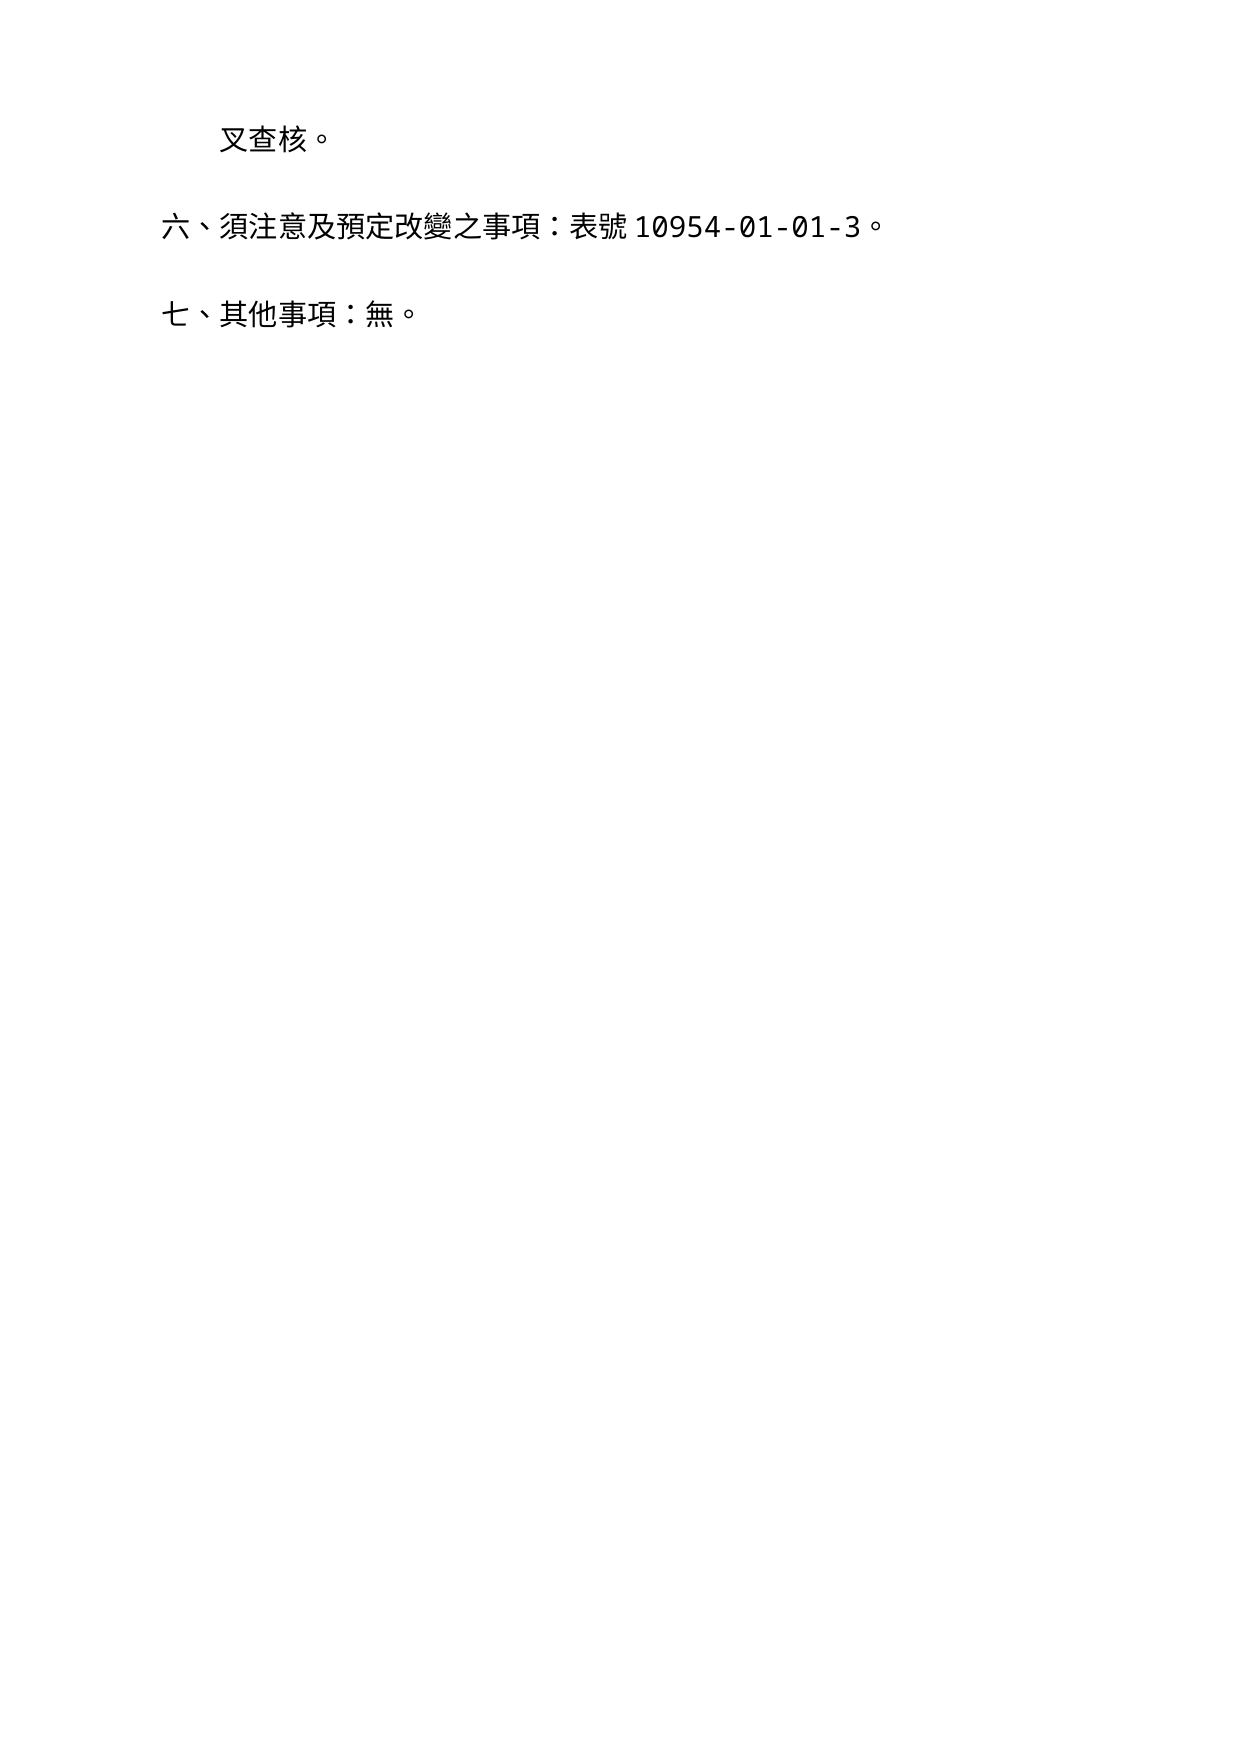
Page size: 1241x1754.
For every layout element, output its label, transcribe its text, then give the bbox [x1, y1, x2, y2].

table_header 叉查核。 六、須注意及預定改變之事項：表號10954-01-01-3。 七、其他事項：無。 [150, 96, 1209, 333]
